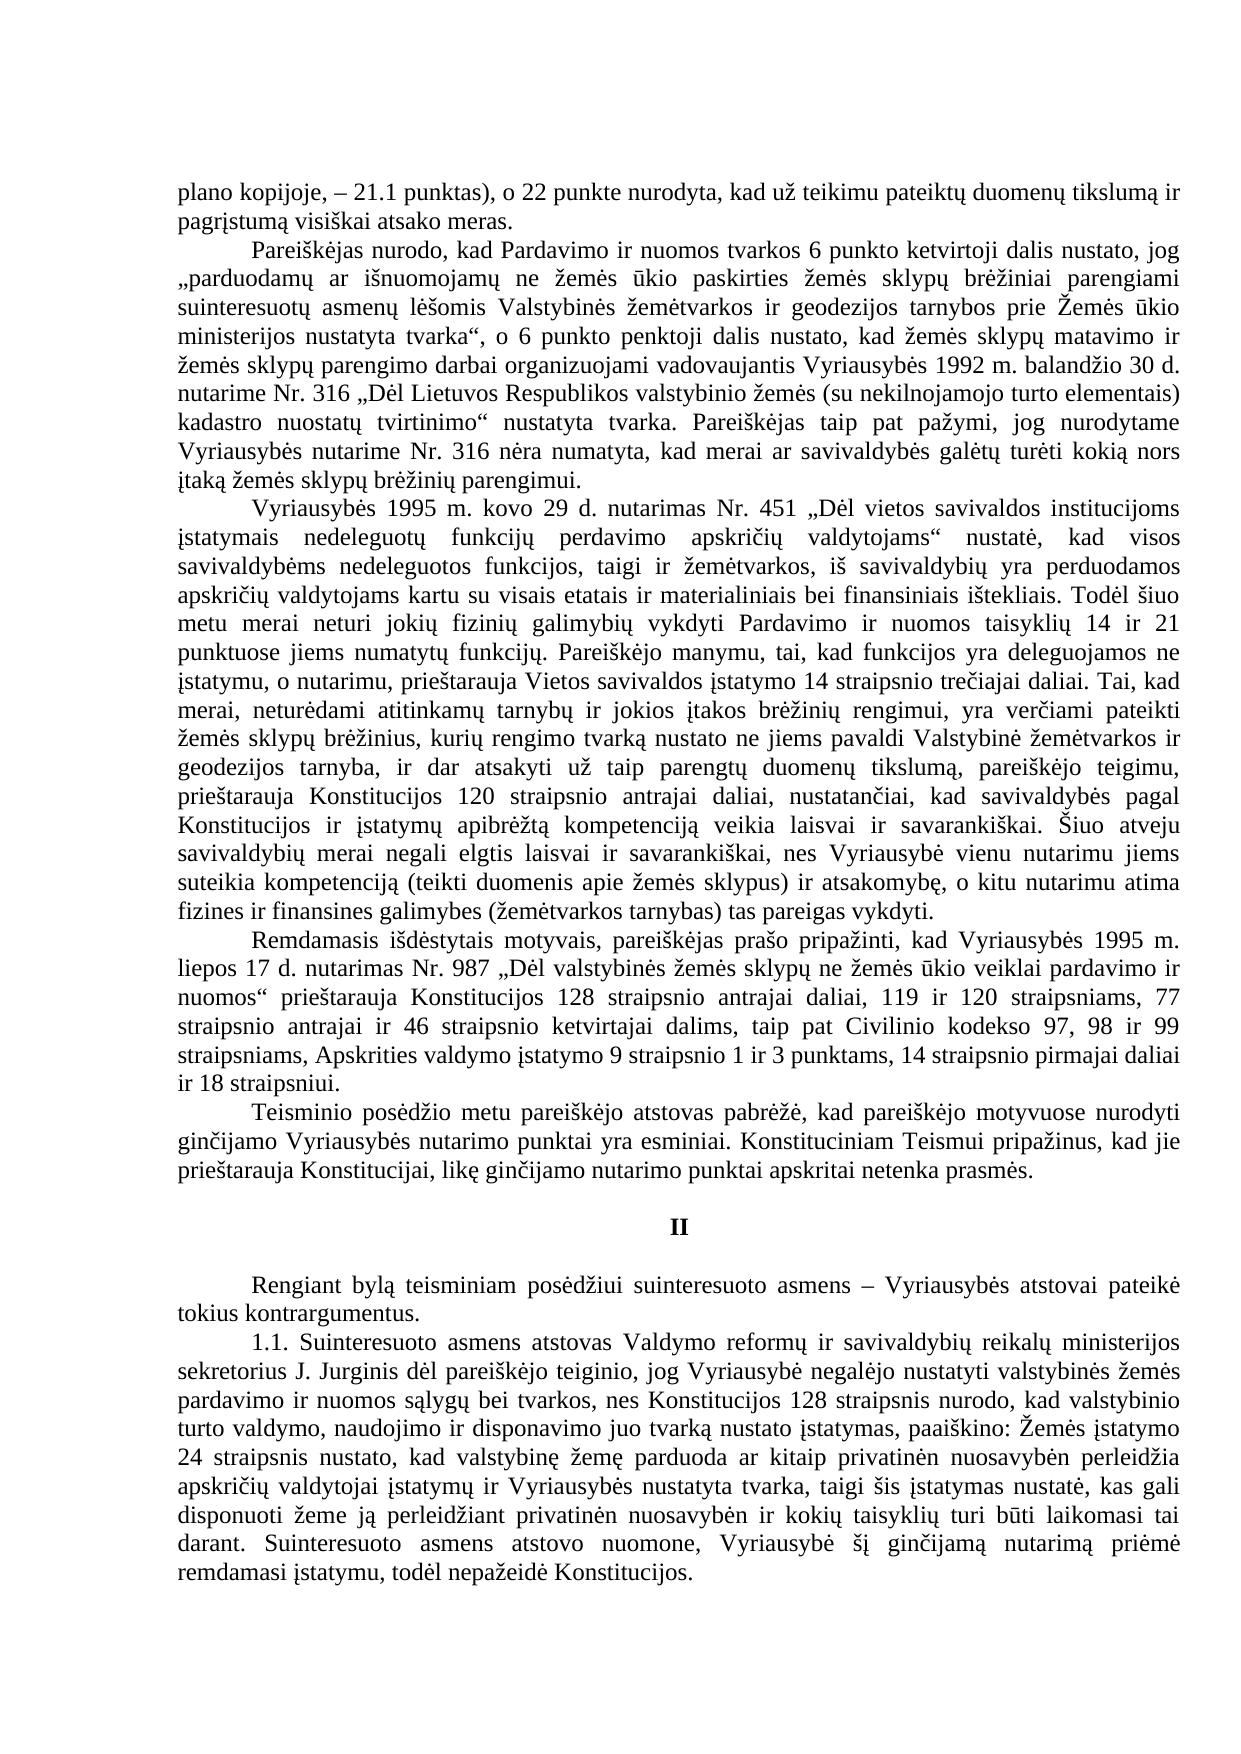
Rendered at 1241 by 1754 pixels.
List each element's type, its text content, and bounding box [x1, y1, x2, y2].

text 1.1. Suinteresuoto asmens atstovas Valdymo reformų ir savivaldybių reikalų ministerijos sekretorius J. Jurginis dėl pareiškėjo teiginio, jog Vyriausybė negalėjo nustatyti valstybinės žemės pardavimo ir nuomos sąlygų bei tvarkos, nes Konstitucijos 128 straipsnis nurodo, kad valstybinio turto valdymo, naudojimo ir disponavimo juo tvarką nustato įstatymas, paaiškino: Žemės įstatymo 24 straipsnis nustato, kad valstybinę žemę parduoda ar kitaip privatinėn nuosavybėn perleidžia apskričių valdytojai įstatymų ir Vyriausybės nustatyta tvarka, taigi šis įstatymas nustatė, kas gali disponuoti žeme ją perleidžiant privatinėn nuosavybėn ir kokių taisyklių turi būti laikomasi tai darant. Suinteresuoto asmens atstovo nuomone, Vyriausybė šį ginčijamą nutarimą priėmė remdamasi įstatymu, todėl nepažeidė Konstitucijos. [177, 1327, 1181, 1586]
text Vyriausybės 1995 m. kovo 29 d. nutarimas Nr. 451 „Dėl vietos savivaldos institucijoms įstatymais nedeleguotų funkcijų perdavimo apskričių valdytojams“ nustatė, kad visos savivaldybėms nedeleguotos funkcijos, taigi ir žemėtvarkos, iš savivaldybių yra perduodamos apskričių valdytojams kartu su visais etatais ir materialiniais bei finansiniais ištekliais. Todėl šiuo metu merai neturi jokių fizinių galimybių vykdyti Pardavimo ir nuomos taisyklių 14 ir 21 punktuose jiems numatytų funkcijų. Pareiškėjo manymu, tai, kad funkcijos yra deleguojamos ne įstatymu, o nutarimu, prieštarauja Vietos savivaldos įstatymo 14 straipsnio trečiajai daliai. Tai, kad merai, neturėdami atitinkamų tarnybų ir jokios įtakos brėžinių rengimui, yra verčiami pateikti žemės sklypų brėžinius, kurių rengimo tvarką nustato ne jiems pavaldi Valstybinė žemėtvarkos ir geodezijos tarnyba, ir dar atsakyti už taip parengtų duomenų tikslumą, pareiškėjo teigimu, prieštarauja Konstitucijos 120 straipsnio antrajai daliai, nustatančiai, kad savivaldybės pagal Konstitucijos ir įstatymų apibrėžtą kompetenciją veikia laisvai ir savarankiškai. Šiuo atveju savivaldybių merai negali elgtis laisvai ir savarankiškai, nes Vyriausybė vienu nutarimu jiems suteikia kompetenciją (teikti duomenis apie žemės sklypus) ir atsakomybę, o kitu nutarimu atima fizines ir finansines galimybes (žemėtvarkos tarnybas) tas pareigas vykdyti. [177, 493, 1181, 925]
text Teisminio posėdžio metu pareiškėjo atstovas pabrėžė, kad pareiškėjo motyvuose nurodyti ginčijamo Vyriausybės nutarimo punktai yra esminiai. Konstituciniam Teismui pripažinus, kad jie prieštarauja Konstitucijai, likę ginčijamo nutarimo punktai apskritai netenka prasmės. [177, 1097, 1181, 1183]
text Pareiškėjas nurodo, kad Pardavimo ir nuomos tvarkos 6 punkto ketvirtoji dalis nustato, jog „parduodamų ar išnuomojamų ne žemės ūkio paskirties žemės sklypų brėžiniai parengiami suinteresuotų asmenų lėšomis Valstybinės žemėtvarkos ir geodezijos tarnybos prie Žemės ūkio ministerijos nustatyta tvarka“, o 6 punkto penktoji dalis nustato, kad žemės sklypų matavimo ir žemės sklypų parengimo darbai organizuojami vadovaujantis Vyriausybės 1992 m. balandžio 30 d. nutarime Nr. 316 „Dėl Lietuvos Respublikos valstybinio žemės (su nekilnojamojo turto elementais) kadastro nuostatų tvirtinimo“ nustatyta tvarka. Pareiškėjas taip pat pažymi, jog nurodytame Vyriausybės nutarime Nr. 316 nėra numatyta, kad merai ar savivaldybės galėtų turėti kokią nors įtaką žemės sklypų brėžinių parengimui. [177, 235, 1181, 493]
text plano kopijoje, – 21.1 punktas), o 22 punkte nurodyta, kad už teikimu pateiktų duomenų tikslumą ir pagrįstumą visiškai atsako meras. [177, 177, 1181, 235]
text II [177, 1212, 1181, 1241]
text Rengiant bylą teisminiam posėdžiui suinteresuoto asmens – Vyriausybės atstovai pateikė tokius kontrargumentus. [177, 1270, 1181, 1327]
text Remdamasis išdėstytais motyvais, pareiškėjas prašo pripažinti, kad Vyriausybės 1995 m. liepos 17 d. nutarimas Nr. 987 „Dėl valstybinės žemės sklypų ne žemės ūkio veiklai pardavimo ir nuomos“ prieštarauja Konstitucijos 128 straipsnio antrajai daliai, 119 ir 120 straipsniams, 77 straipsnio antrajai ir 46 straipsnio ketvirtajai dalims, taip pat Civilinio kodekso 97, 98 ir 99 straipsniams, Apskrities valdymo įstatymo 9 straipsnio 1 ir 3 punktams, 14 straipsnio pirmajai daliai ir 18 straipsniui. [177, 925, 1181, 1097]
